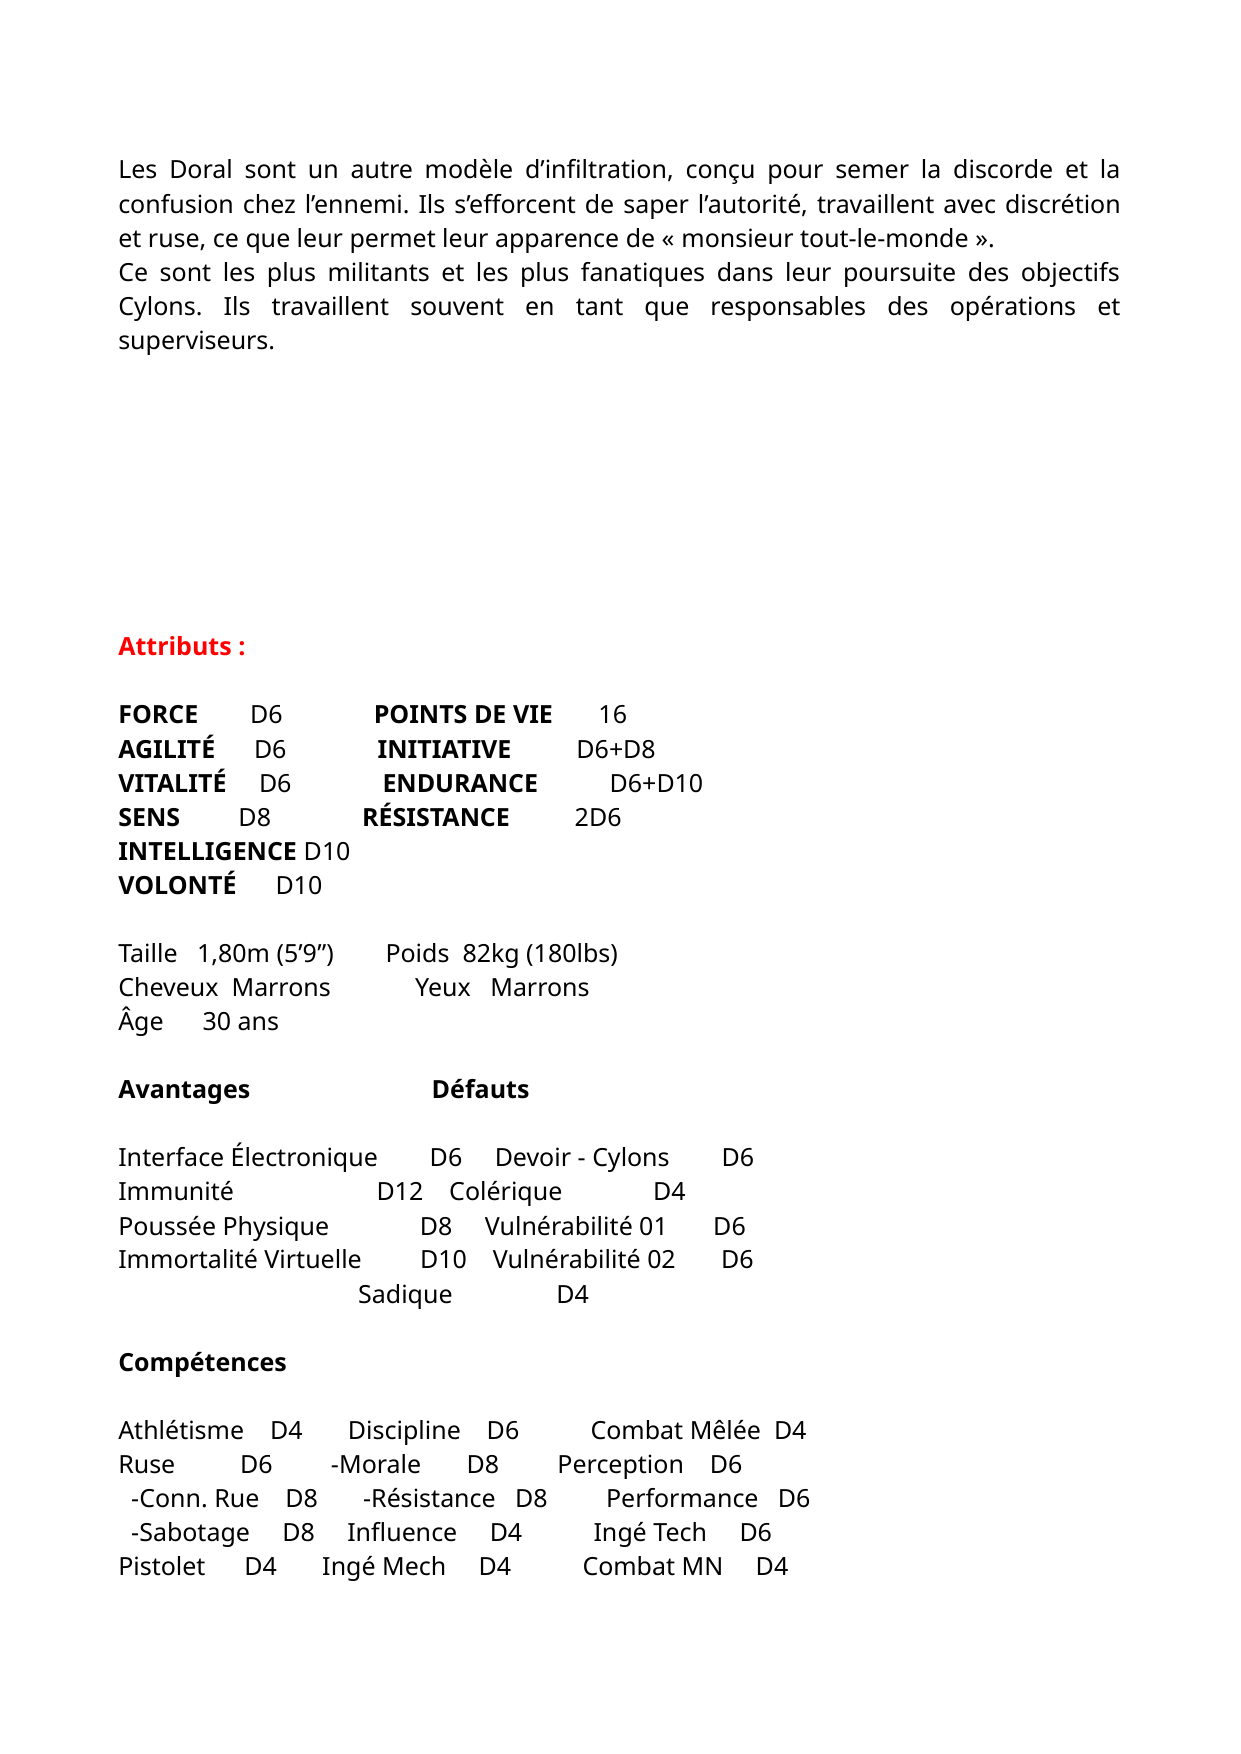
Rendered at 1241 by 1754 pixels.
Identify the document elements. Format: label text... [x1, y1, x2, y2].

text AGILITÉ D6 INITIATIVE D6+D8 [118, 731, 1122, 765]
text Immunité D12 Colérique D4 [118, 1174, 1122, 1208]
text Âge 30 ans [118, 1004, 1122, 1038]
text Compétences [118, 1344, 1122, 1378]
text -Conn. Rue D8 -Résistance D8 Performance D6 [118, 1481, 1122, 1515]
text FORCE D6 POINTS DE VIE 16 [118, 697, 1122, 731]
text INTELLIGENCE D10 [118, 833, 1122, 867]
text Avantages Défauts [118, 1072, 1122, 1106]
text Les Doral sont un autre modèle d’infiltration, conçu pour semer la discorde et la confusion chez l’ennemi. Ils s’efforcent de saper l’autorité, travaillent avec discrétion et ruse, ce que leur permet leur apparence de « monsieur tout-le-monde ». [118, 152, 1122, 254]
text Immortalité Virtuelle D10 Vulnérabilité 02 D6 [118, 1242, 1122, 1276]
text Athlétisme D4 Discipline D6 Combat Mêlée D4 [118, 1412, 1122, 1447]
text Poussée Physique D8 Vulnérabilité 01 D6 [118, 1208, 1122, 1242]
text Pistolet D4 Ingé Mech D4 Combat MN D4 [118, 1549, 1122, 1583]
text Attributs : [118, 629, 1122, 663]
text -Sabotage D8 Influence D4 Ingé Tech D6 [118, 1515, 1122, 1549]
text VITALITÉ D6 ENDURANCE D6+D10 [118, 765, 1122, 799]
text Cheveux Marrons Yeux Marrons [118, 970, 1122, 1004]
text Sadique D4 [118, 1276, 1122, 1310]
text Taille 1,80m (5’9”) Poids 82kg (180lbs) [118, 936, 1122, 970]
text VOLONTÉ D10 [118, 867, 1122, 902]
text Ce sont les plus militants et les plus fanatiques dans leur poursuite des objectifs Cylons. Ils travaillent souvent en tant que responsables des opérations et superviseurs. [118, 254, 1122, 357]
text Ruse D6 -Morale D8 Perception D6 [118, 1447, 1122, 1481]
text SENS D8 RÉSISTANCE 2D6 [118, 799, 1122, 833]
text Interface Électronique D6 Devoir - Cylons D6 [118, 1140, 1122, 1174]
